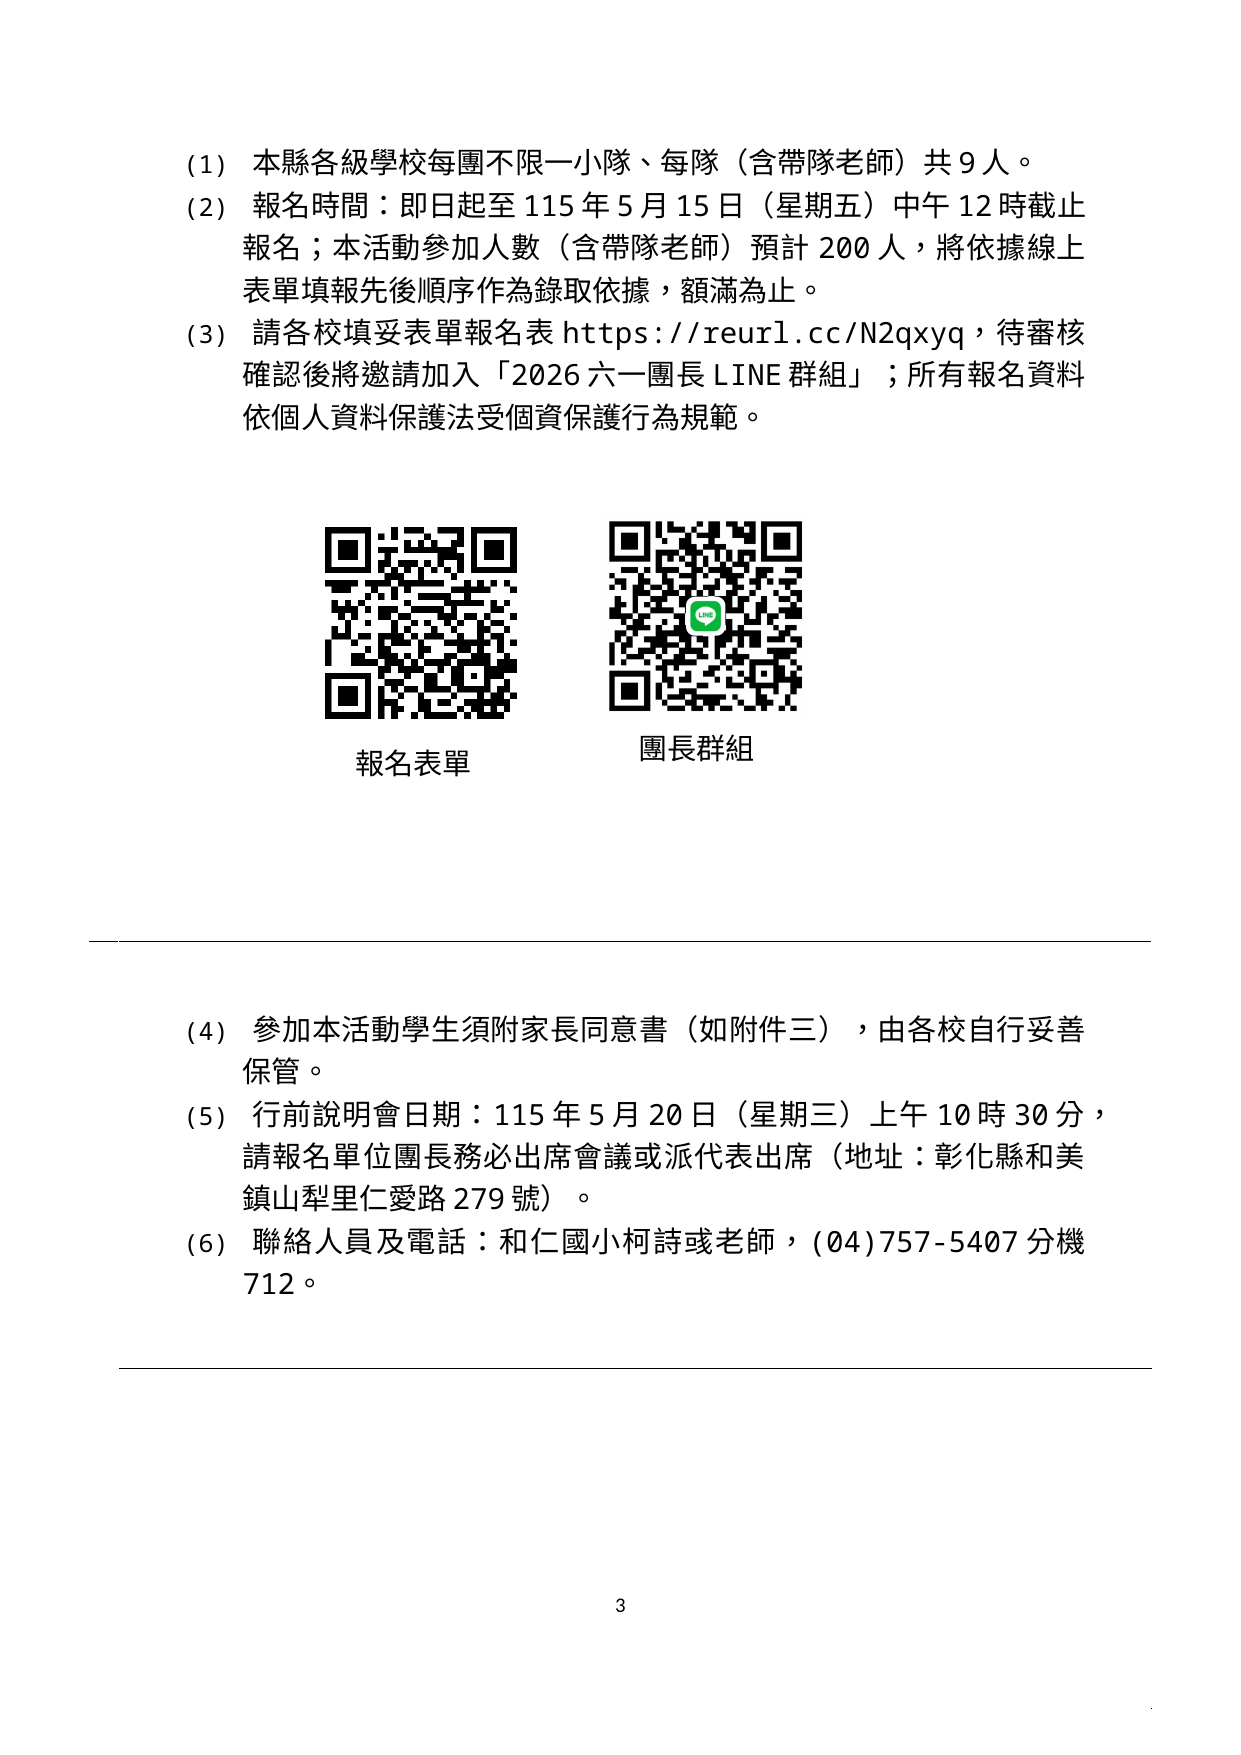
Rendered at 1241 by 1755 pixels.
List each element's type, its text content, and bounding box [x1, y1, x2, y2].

list 本縣各級學校每團不限一小隊、每隊（含帶隊老師）共9人。 [119, 76, 1151, 117]
list 聯絡人員及電話：和仁國小柯詩彧老師，(04)757-5407分機712。 [119, 1153, 1151, 1367]
list 請各校填妥表單報名表https://reurl.cc/N2qxyq，待審核確認後將邀請加入「2026六一團長LINE群組」；所有報名資料依個人資料保護法受個資保護行為規範。 [119, 244, 1151, 501]
list 行前說明會日期：115年5月20日（星期三）上午10時30分，請報名單位團長務必出席會議或派代表出席（地址：彰化縣和美鎮山犁里仁愛路279號）。 [119, 1026, 1151, 1153]
list 參加本活動學生須附家長同意書（如附件三），由各校自行妥善保管。 [119, 943, 1151, 1026]
list 報名時間：即日起至115年5月15日（星期五）中午12時截止報名；本活動參加人數（含帶隊老師）預計200人，將依據線上表單填報先後順序作為錄取依據，額滿為止。 [119, 117, 1151, 244]
